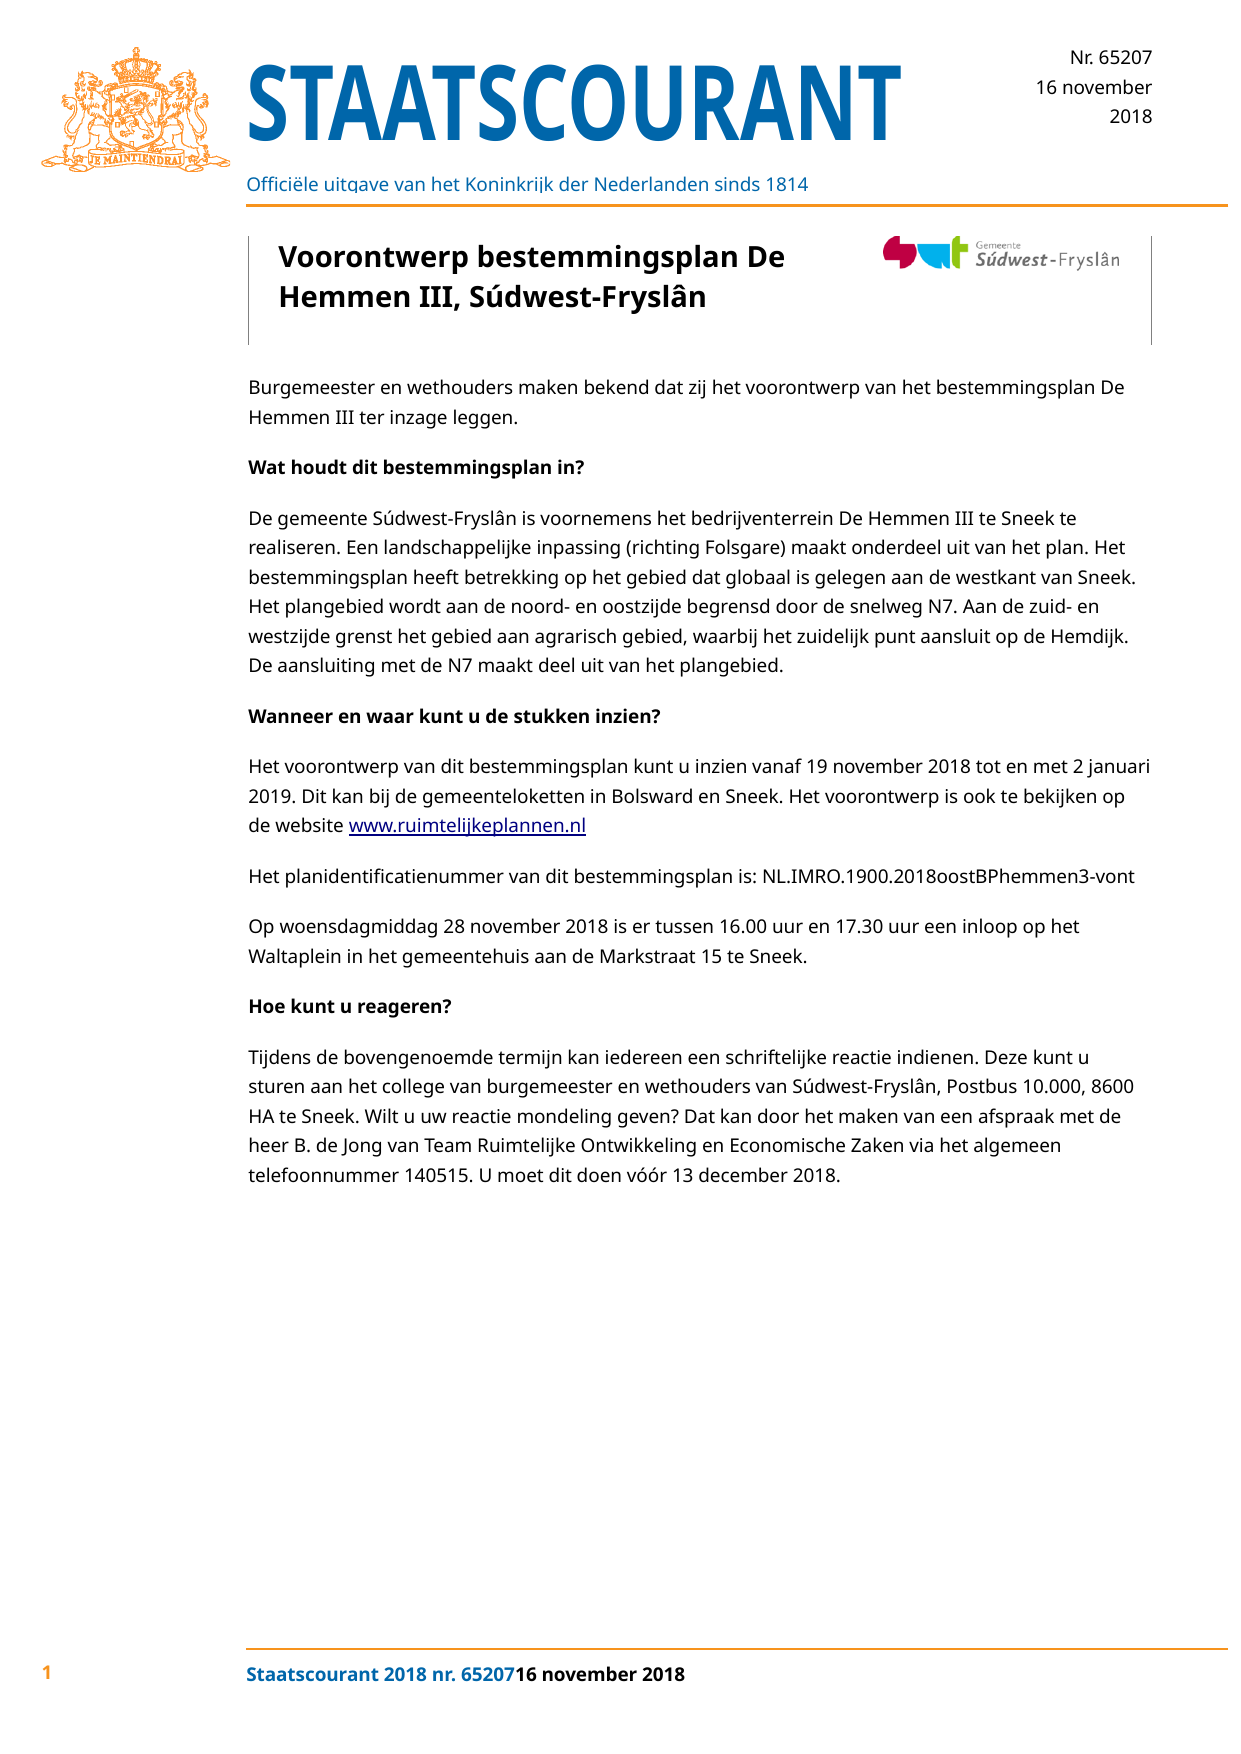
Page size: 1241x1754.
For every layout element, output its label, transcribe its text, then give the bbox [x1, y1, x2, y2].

text Hoe kunt u reageren? [248, 993, 1152, 1019]
picture [41, 47, 231, 172]
text Tijdens de bovengenoemde termijn kan iedereen een schriftelijke reactie indienen. Deze kunt u sturen aan het college van burgemeester en wethouders van Súdwest-Fryslân, Postbus 10.000, 8600 HA te Sneek. Wilt u uw reactie mondeling geven? Dat kan door het maken van een afspraak met de heer B. de Jong van Team Ruimtelijke Ontwikkeling en Economische Zaken via het algemeen telefoonnummer 140515. U moet dit doen vóór 13 december 2018. [248, 1044, 1152, 1188]
text Het planidentificatienummer van dit bestemmingsplan is: NL.IMRO.1900.2018oostBPhemmen3-vont [248, 863, 1152, 889]
text Burgemeester en wethouders maken bekend dat zij het voorontwerp van het bestemmingsplan De Hemmen III ter inzage leggen. [248, 374, 1152, 429]
text Op woensdagmiddag 28 november 2018 is er tussen 16.00 uur en 17.30 uur een inloop op het Waltaplein in het gemeentehuis aan de Markstraat 15 te Sneek. [248, 913, 1152, 969]
text De gemeente Súdwest-Fryslân is voornemens het bedrijventerrein De Hemmen III te Sneek te realiseren. Een landschappelijke inpassing (richting Folsgare) maakt onderdeel uit van het plan. Het bestemmingsplan heeft betrekking op het gebied dat globaal is gelegen aan de westkant van Sneek. Het plangebied wordt aan de noord- en oostzijde begrensd door de snelweg N7. Aan de zuid- en westzijde grenst het gebied aan agrarisch gebied, waarbij het zuidelijk punt aansluit op de Hemdijk. De aansluiting met de N7 maakt deel uit van het plangebied. [248, 505, 1152, 678]
table_header Voorontwerp bestemmingsplan De Hemmen III, Súdwest-Fryslân [249, 236, 850, 345]
text Wanneer en waar kunt u de stukken inzien? [248, 703, 1152, 729]
picture [882, 236, 1119, 272]
text Wat houdt dit bestemmingsplan in? [248, 454, 1152, 480]
text Het voorontwerp van dit bestemmingsplan kunt u inzien vanaf 19 november 2018 tot en met 2 januari 2019. Dit kan bij de gemeenteloketten in Bolsward en Sneek. Het voorontwerp is ook te bekijken op de website www.ruimtelijkeplannen.nl [248, 753, 1152, 838]
table_header [850, 236, 1151, 345]
